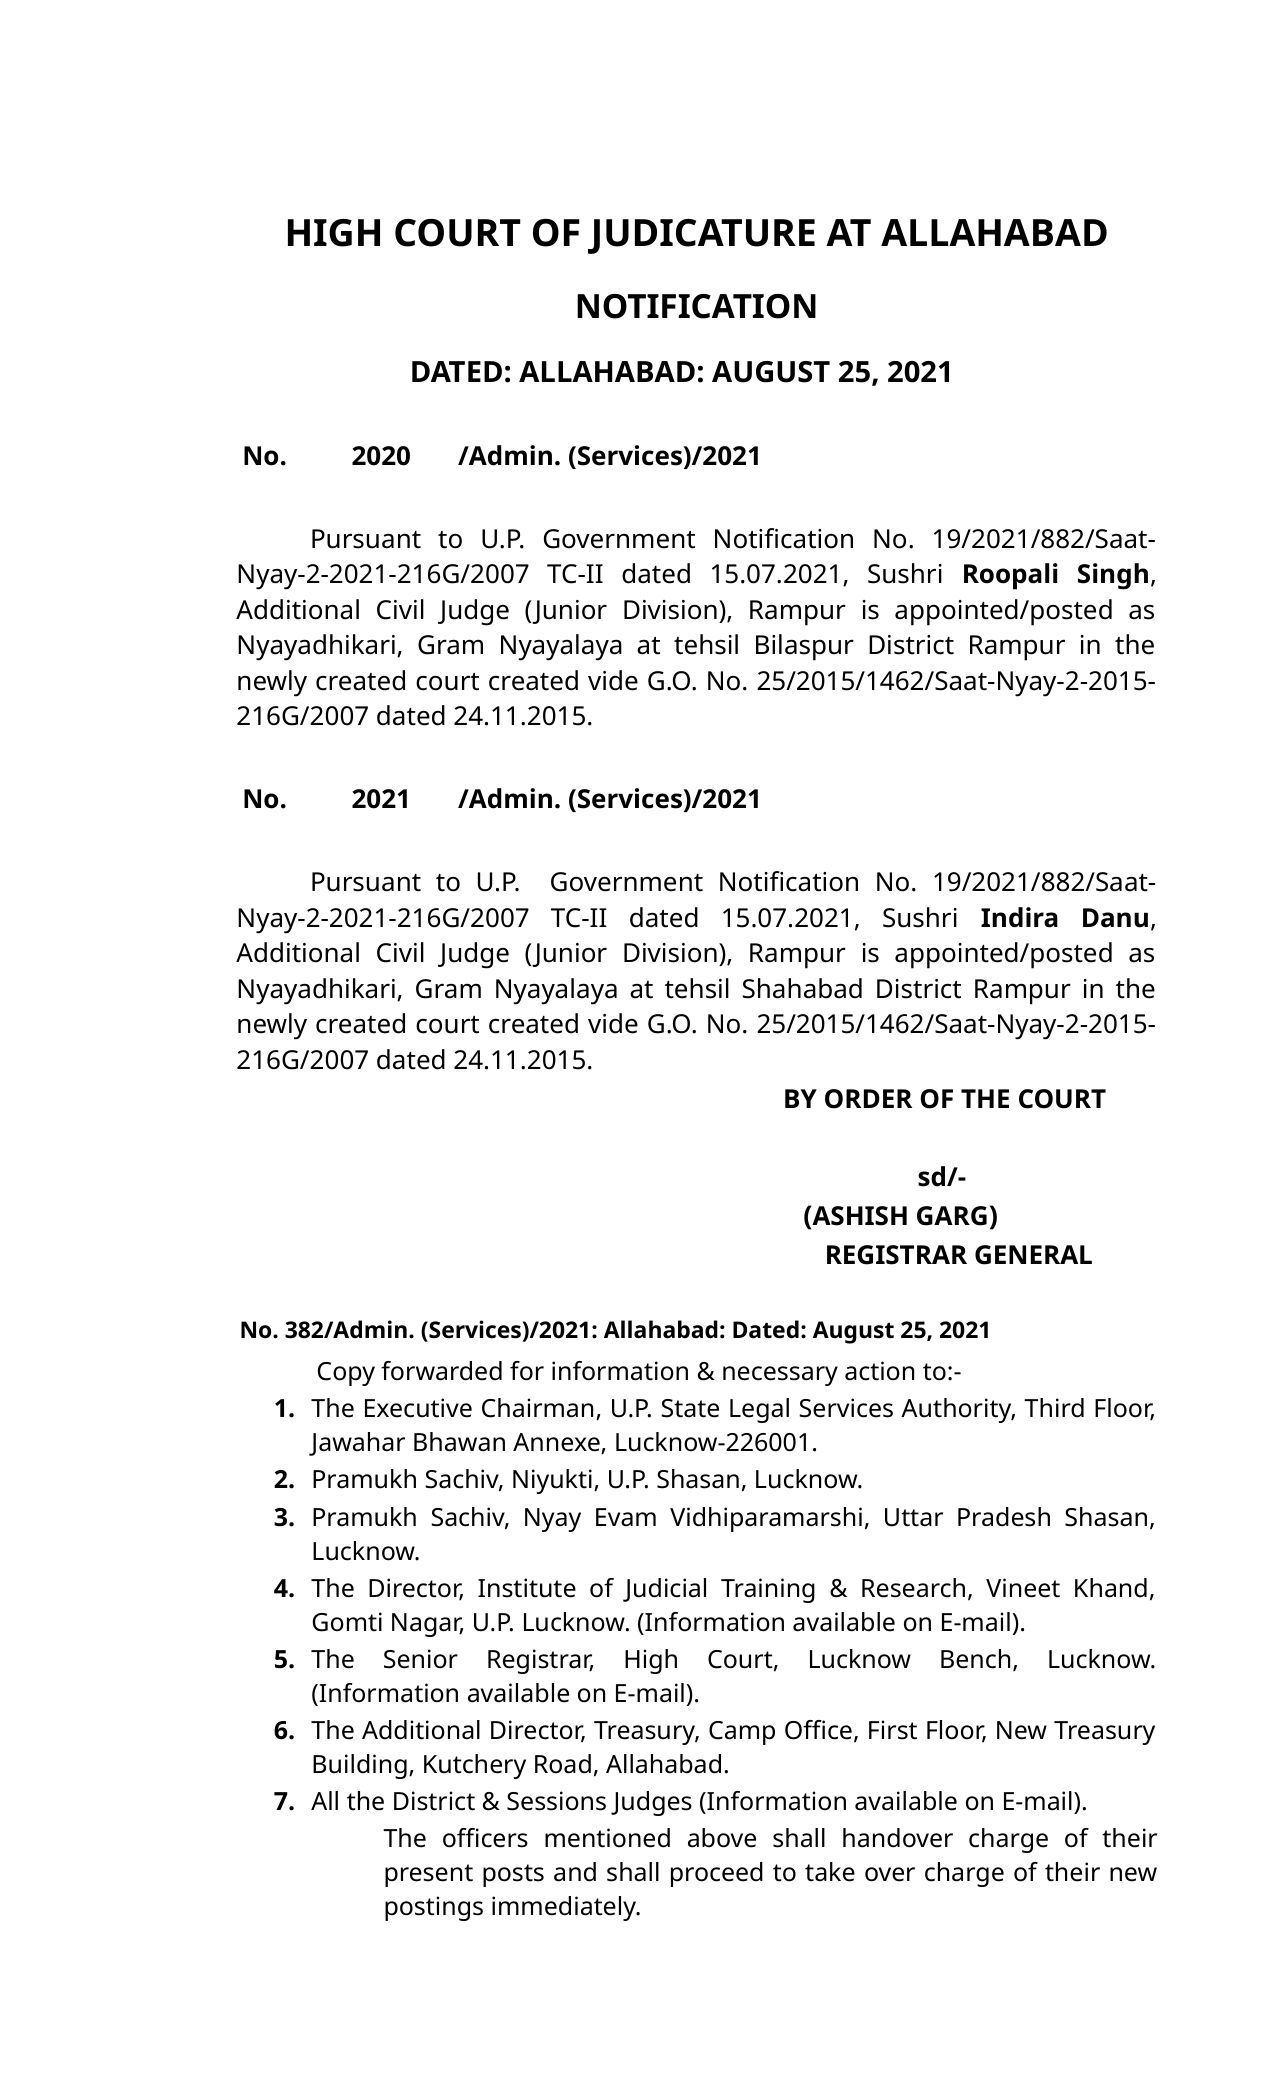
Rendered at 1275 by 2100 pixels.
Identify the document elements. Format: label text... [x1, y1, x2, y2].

text sd/- [761, 1158, 1157, 1194]
table_header No. [236, 432, 310, 482]
subtitle DATED: ALLAHABAD: AUGUST 25, 2021 [161, 351, 1202, 391]
text BY ORDER OF THE COURT [236, 1080, 1157, 1117]
table_header /Admin. (Services)/2021 [452, 775, 795, 825]
text Pursuant to U.P. Government Notification No. 19/2021/882/Saat-Nyay-2-2021-216G/2007 TC-II dated 15.07.2021, Sushri Indira Danu, Additional Civil Judge (Junior Division), Rampur is appointed/posted as Nyayadhikari, Gram Nyayalaya at tehsil Shahabad District Rampur in the newly created court created vide G.O. No. 25/2015/1462/Saat-Nyay-2-2015-216G/2007 dated 24.11.2015. [236, 864, 1157, 1077]
table_header 2021 [310, 775, 452, 825]
table_header No. [236, 775, 310, 825]
list The Senior Registrar, High Court, Lucknow Bench, Lucknow. (Information available on E-mail). [274, 1642, 1157, 1710]
list Pramukh Sachiv, Nyay Evam Vidhiparamarshi, Uttar Pradesh Shasan, Lucknow. [274, 1499, 1157, 1567]
subtitle NOTIFICATION [236, 283, 1157, 329]
text (ASHISH GARG) [390, 1197, 1159, 1234]
table_header 2020 [310, 432, 452, 482]
list The Director, Institute of Judicial Training & Research, Vineet Khand, Gomti Nagar, U.P. Lucknow. (Information available on E-mail). [274, 1570, 1157, 1638]
text REGISTRAR GENERAL [236, 1237, 1157, 1272]
list Pramukh Sachiv, Niyukti, U.P. Shasan, Lucknow. [274, 1462, 1157, 1496]
text Copy forwarded for information & necessary action to:- [236, 1354, 1157, 1388]
list The Executive Chairman, U.P. State Legal Services Authority, Third Floor, Jawahar Bhawan Annexe, Lucknow-226001. [274, 1391, 1157, 1459]
text No. 382/Admin. (Services)/2021: Allahabad: Dated: August 25, 2021 [239, 1314, 1157, 1345]
text Pursuant to U.P. Government Notification No. 19/2021/882/Saat-Nyay-2-2021-216G/2007 TC-II dated 15.07.2021, Sushri Roopali Singh, Additional Civil Judge (Junior Division), Rampur is appointed/posted as Nyayadhikari, Gram Nyayalaya at tehsil Bilaspur District Rampur in the newly created court created vide G.O. No. 25/2015/1462/Saat-Nyay-2-2015-216G/2007 dated 24.11.2015. [236, 520, 1157, 733]
text The officers mentioned above shall handover charge of their present posts and shall proceed to take over charge of their new postings immediately. [313, 1821, 1158, 1923]
text HIGH COURT OF JUDICATURE AT ALLAHABAD [236, 207, 1157, 258]
list All the District & Sessions Judges (Information available on E-mail). [274, 1784, 1157, 1818]
list The Additional Director, Treasury, Camp Office, First Floor, New Treasury Building, Kutchery Road, Allahabad. [274, 1713, 1157, 1781]
table_header /Admin. (Services)/2021 [452, 432, 795, 482]
